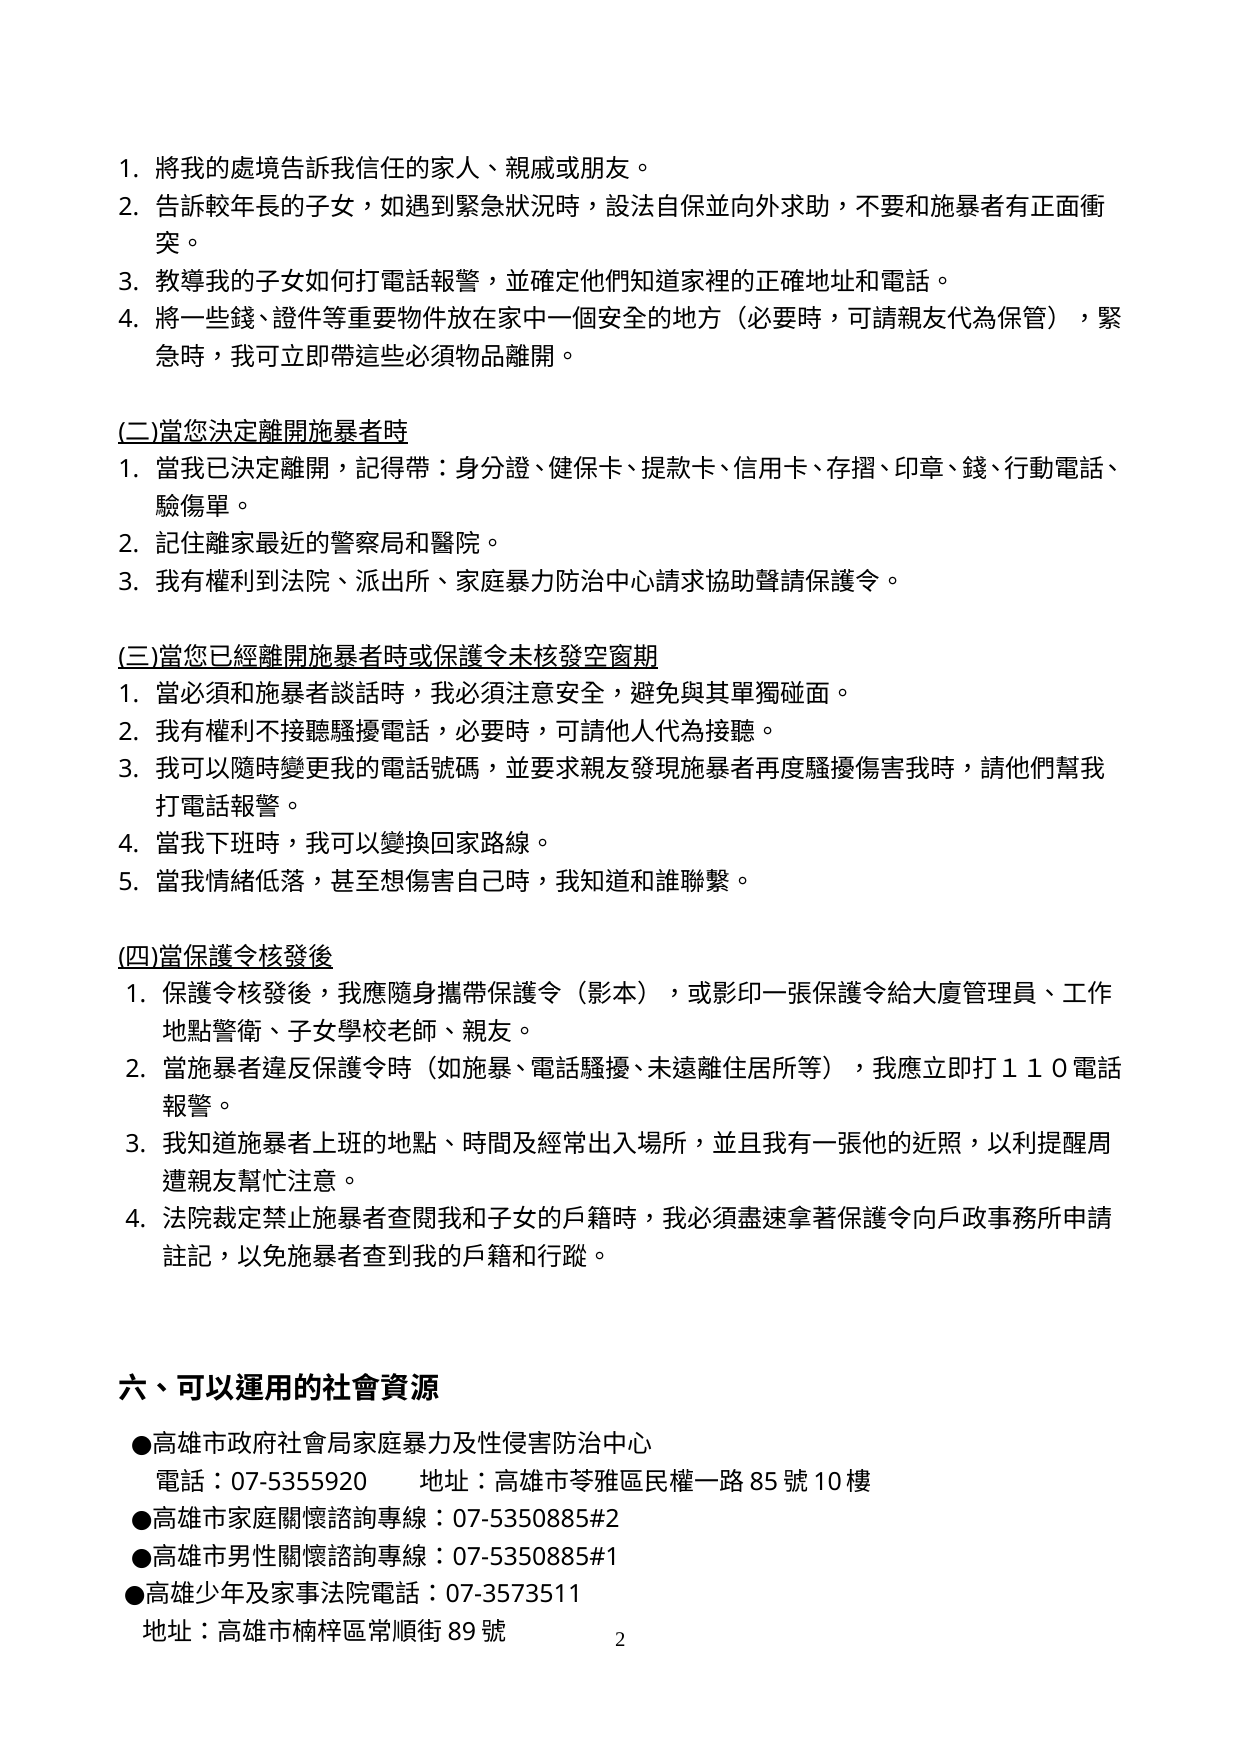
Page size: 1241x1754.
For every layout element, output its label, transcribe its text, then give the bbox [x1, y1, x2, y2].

list 當我已決定離開，記得帶：身分證、健保卡、提款卡、信用卡、存摺、印章、錢、行動電話、驗傷單。 [118, 448, 1122, 523]
text ●高雄市政府社會局家庭暴力及性侵害防治中心 [118, 1423, 1122, 1461]
list 將一些錢、證件等重要物件放在家中一個安全的地方（必要時，可請親友代為保管），緊急時，我可立即帶這些必須物品離開。 [118, 298, 1122, 373]
text 地址：高雄市楠梓區常順街89號 [118, 1611, 598, 1628]
list 我可以隨時變更我的電話號碼，並要求親友發現施暴者再度騷擾傷害我時，請他們幫我打電話報警。 [118, 748, 1122, 823]
text (三)當您已經離開施暴者時或保護令未核發空窗期 [118, 636, 1122, 673]
list 教導我的子女如何打電話報警，並確定他們知道家裡的正確地址和電話。 [118, 261, 1122, 298]
list 當必須和施暴者談話時，我必須注意安全，避免與其單獨碰面。 [118, 673, 1122, 711]
text ●高雄市男性關懷諮詢專線：07-5350885#1 [118, 1536, 1122, 1573]
list 將我的處境告訴我信任的家人、親戚或朋友。 [118, 148, 1122, 186]
list 法院裁定禁止施暴者查閱我和子女的戶籍時，我必須盡速拿著保護令向戶政事務所申請註記，以免施暴者查到我的戶籍和行蹤。 [125, 1198, 1122, 1273]
list 我有權利不接聽騷擾電話，必要時，可請他人代為接聽。 [118, 711, 1122, 748]
text ●高雄市家庭關懷諮詢專線：07-5350885#2 [118, 1498, 1122, 1536]
list 當我下班時，我可以變換回家路線。 [118, 823, 1122, 861]
text ●高雄少年及家事法院電話：07-3573511 [74, 1573, 1122, 1611]
list 告訴較年長的子女，如遇到緊急狀況時，設法自保並向外求助，不要和施暴者有正面衝突。 [118, 186, 1122, 261]
list 保護令核發後，我應隨身攜帶保護令（影本），或影印一張保護令給大廈管理員、工作地點警衛、子女學校老師、親友。 [125, 973, 1122, 1048]
text (二)當您決定離開施暴者時 [118, 411, 1122, 448]
text 六、可以運用的社會資源 [118, 1348, 1122, 1423]
list 記住離家最近的警察局和醫院。 [118, 523, 1122, 561]
text 電話：07-5355920 地址：高雄市苓雅區民權一路85號10樓 [118, 1461, 1122, 1498]
list 我知道施暴者上班的地點、時間及經常出入場所，並且我有一張他的近照，以利提醒周遭親友幫忙注意。 [125, 1123, 1122, 1198]
text (四)當保護令核發後 [118, 936, 1122, 973]
list 我有權利到法院、派出所、家庭暴力防治中心請求協助聲請保護令。 [118, 561, 1122, 598]
list 當施暴者違反保護令時（如施暴、電話騷擾、未遠離住居所等），我應立即打１１０電話報警。 [125, 1048, 1122, 1123]
list 當我情緒低落，甚至想傷害自己時，我知道和誰聯繫。 [118, 861, 1122, 898]
